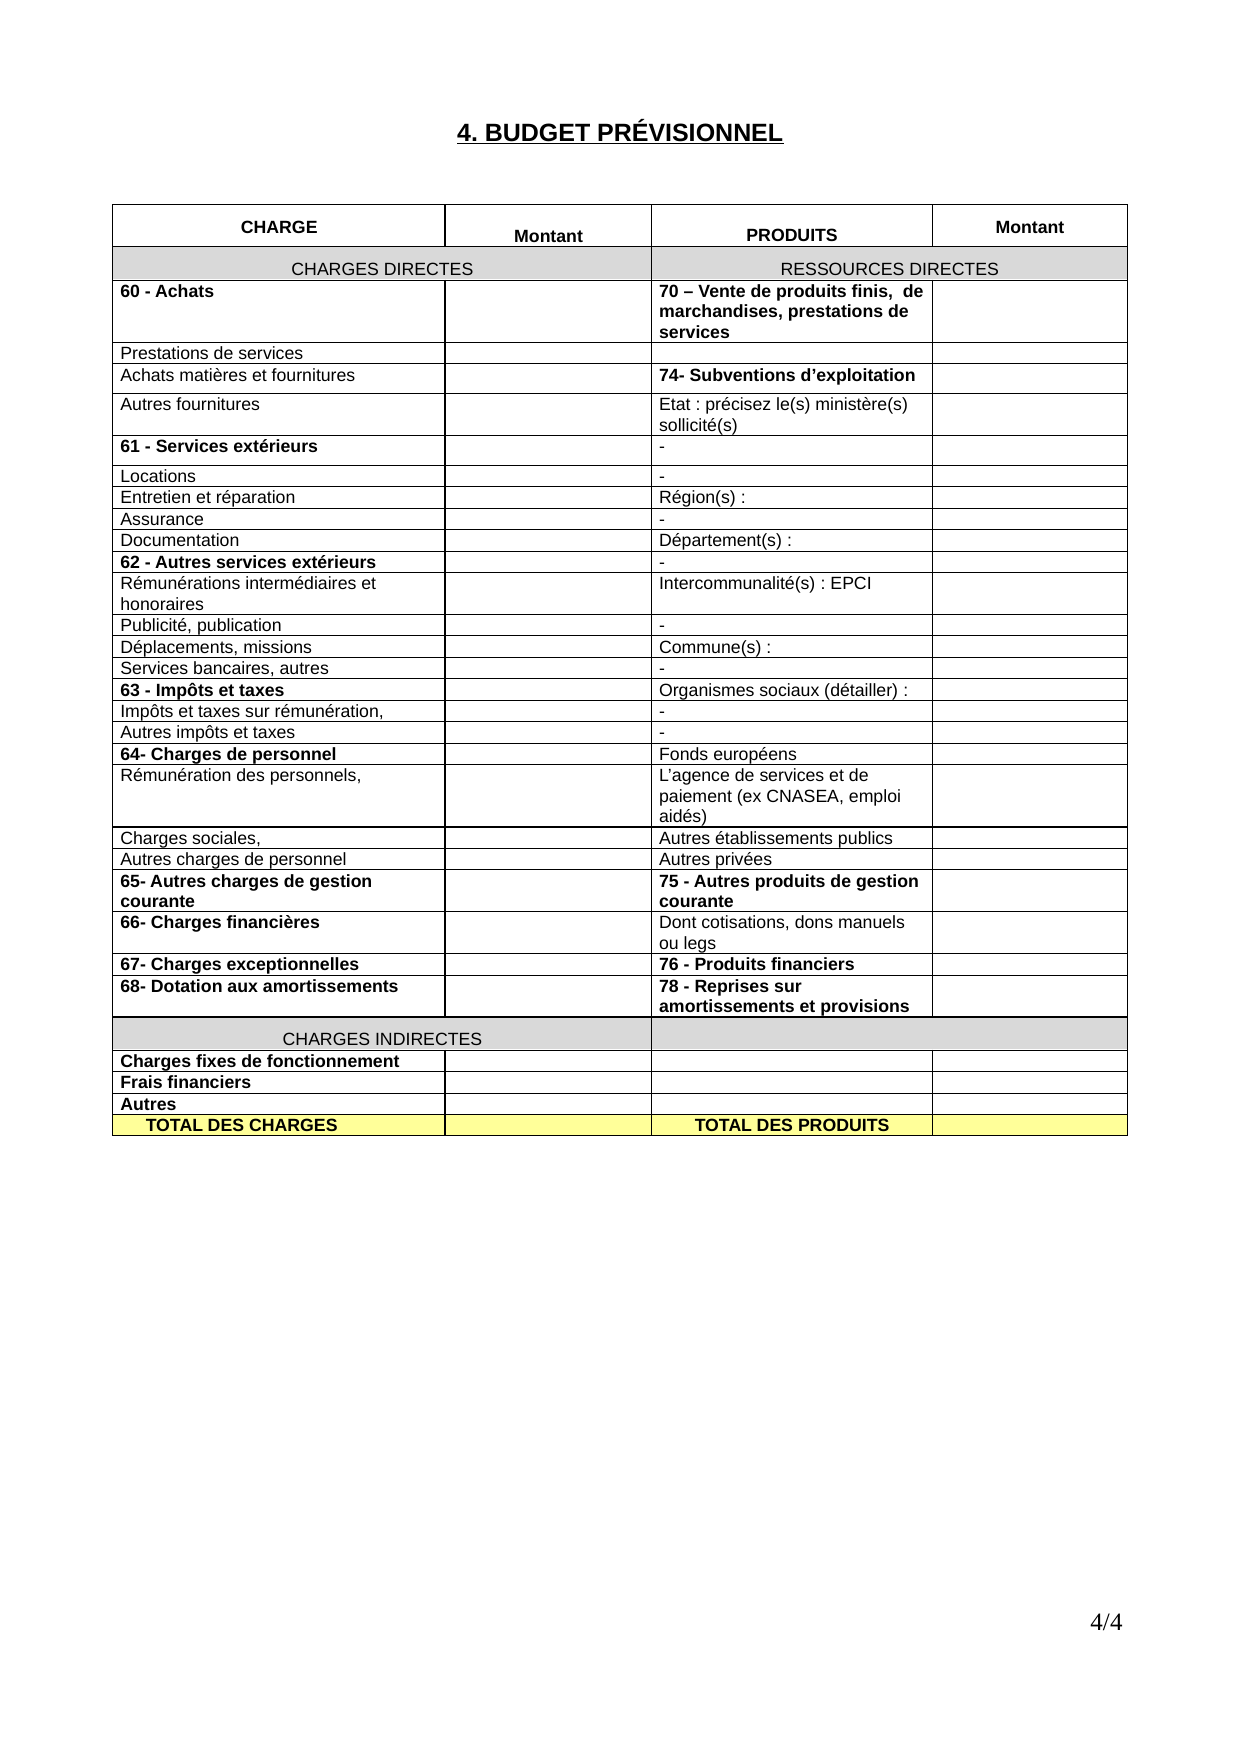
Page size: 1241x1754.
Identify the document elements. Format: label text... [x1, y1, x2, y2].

table_cell Rémunération des personnels, [113, 765, 444, 826]
table_cell [446, 701, 651, 721]
table_cell [933, 701, 1127, 721]
table_header Montant [446, 205, 651, 246]
table_cell 78 - Reprises sur amortissements et provisions [652, 976, 932, 1016]
table_cell Impôts et taxes sur rémunération, [113, 701, 444, 721]
table_cell [446, 436, 651, 465]
table_cell Entretien et réparation [113, 487, 444, 508]
table_cell Autres [113, 1094, 444, 1114]
table_cell Rémunérations intermédiaires et honoraires [113, 573, 444, 614]
table_cell Publicité, publication [113, 615, 444, 635]
table_cell [446, 466, 651, 486]
table_cell [446, 912, 651, 953]
table_cell [933, 436, 1127, 465]
table_cell [446, 658, 651, 678]
table_cell Organismes sociaux (détailler) : [652, 679, 932, 700]
table_cell 67- Charges exceptionnelles [113, 954, 444, 974]
table_cell 63 - Impôts et taxes [113, 679, 444, 700]
table_cell Déplacements, missions [113, 636, 444, 657]
table_cell 76 - Produits financiers [652, 954, 932, 974]
table_cell Autres établissements publics [652, 828, 932, 848]
table_cell RESSOURCES DIRECTES [652, 247, 1127, 279]
table_header PRODUITS [652, 205, 932, 246]
table_cell Locations [113, 466, 444, 486]
table_cell [933, 394, 1127, 435]
table_cell Documentation [113, 530, 444, 551]
table_cell Autres impôts et taxes [113, 722, 444, 743]
table_cell [652, 1094, 932, 1114]
table_cell [933, 722, 1127, 743]
table_cell [446, 954, 651, 974]
table_cell 62 - Autres services extérieurs [113, 552, 444, 572]
list 4. BUDGET PRÉVISIONNEL [118, 118, 1122, 147]
table_cell 60 - Achats [113, 281, 444, 342]
table_cell [446, 281, 651, 342]
table_cell Intercommunalité(s) : EPCI [652, 573, 932, 614]
table_cell [933, 573, 1127, 614]
table_cell [933, 615, 1127, 635]
table_cell Autres charges de personnel [113, 849, 444, 869]
table_cell [933, 364, 1127, 393]
table_cell [446, 530, 651, 551]
table_cell [446, 722, 651, 743]
table_cell - [652, 722, 932, 743]
table_cell [446, 1072, 651, 1092]
table_cell Dont cotisations, dons manuels ou legs [652, 912, 932, 953]
table_cell [933, 744, 1127, 764]
table_cell Département(s) : [652, 530, 932, 551]
table_cell - [652, 701, 932, 721]
table_cell [652, 343, 932, 363]
table_header CHARGE [113, 205, 444, 246]
table_cell [933, 509, 1127, 529]
table_cell Frais financiers [113, 1072, 444, 1092]
table_cell [652, 1018, 1127, 1049]
table_cell [933, 849, 1127, 869]
table_cell [933, 487, 1127, 508]
table_cell 70 – Vente de produits finis, de marchandises, prestations de services [652, 281, 932, 342]
table_cell [933, 281, 1127, 342]
table_cell [933, 530, 1127, 551]
table_cell [446, 364, 651, 393]
table_cell - [652, 552, 932, 572]
table_cell [446, 765, 651, 826]
table_cell [446, 1051, 651, 1071]
table_cell [933, 870, 1127, 911]
table_cell Services bancaires, autres [113, 658, 444, 678]
table_cell 61 - Services extérieurs [113, 436, 444, 465]
table_cell - [652, 466, 932, 486]
table_cell 66- Charges financières [113, 912, 444, 953]
table_cell TOTAL DES CHARGES [113, 1115, 444, 1135]
table_cell [446, 679, 651, 700]
table_cell [446, 849, 651, 869]
table_cell Etat : précisez le(s) ministère(s) sollicité(s) [652, 394, 932, 435]
table_cell Achats matières et fournitures [113, 364, 444, 393]
table_cell Prestations de services [113, 343, 444, 363]
table_cell 65- Autres charges de gestion courante [113, 870, 444, 911]
table_cell [933, 1051, 1127, 1071]
table_cell [652, 1051, 932, 1071]
table_cell - [652, 615, 932, 635]
table_cell [446, 487, 651, 508]
table_cell Fonds européens [652, 744, 932, 764]
table_cell [933, 466, 1127, 486]
table_cell [446, 976, 651, 1016]
table_cell [933, 1115, 1127, 1135]
table_cell 75 - Autres produits de gestion courante [652, 870, 932, 911]
table_cell - [652, 509, 932, 529]
table_cell [933, 679, 1127, 700]
table_cell [652, 1072, 932, 1092]
table_cell [446, 1115, 651, 1135]
table_cell [933, 552, 1127, 572]
table_cell [933, 658, 1127, 678]
table_cell [933, 1094, 1127, 1114]
table_cell [446, 573, 651, 614]
table_cell Assurance [113, 509, 444, 529]
table_cell [446, 552, 651, 572]
table_header Montant [933, 205, 1127, 246]
table_cell [933, 636, 1127, 657]
table_cell [933, 976, 1127, 1016]
table_cell [446, 828, 651, 848]
table_cell TOTAL DES PRODUITS [652, 1115, 932, 1135]
table_cell [446, 343, 651, 363]
table_cell [446, 870, 651, 911]
table_cell [933, 1072, 1127, 1092]
table_cell L’agence de services et de paiement (ex CNASEA, emploi aidés) [652, 765, 932, 826]
table_cell [933, 912, 1127, 953]
table_cell - [652, 658, 932, 678]
table_cell Région(s) : [652, 487, 932, 508]
table_cell 68- Dotation aux amortissements [113, 976, 444, 1016]
table_cell Charges sociales, [113, 828, 444, 848]
table_cell CHARGES DIRECTES [113, 247, 651, 279]
table_cell Charges fixes de fonctionnement [113, 1051, 444, 1071]
table_cell [446, 1094, 651, 1114]
table_cell [446, 509, 651, 529]
table_cell [933, 828, 1127, 848]
table_cell Autres fournitures [113, 394, 444, 435]
table_cell Commune(s) : [652, 636, 932, 657]
table_cell Autres privées [652, 849, 932, 869]
table_cell [933, 343, 1127, 363]
table_cell 64- Charges de personnel [113, 744, 444, 764]
table_cell CHARGES INDIRECTES [113, 1018, 651, 1049]
table_cell [446, 636, 651, 657]
table_cell [446, 615, 651, 635]
table_cell [446, 394, 651, 435]
table_cell [933, 765, 1127, 826]
table_cell - [652, 436, 932, 465]
table_cell [933, 954, 1127, 974]
table_cell [446, 744, 651, 764]
table_cell 74- Subventions d’exploitation [652, 364, 932, 393]
